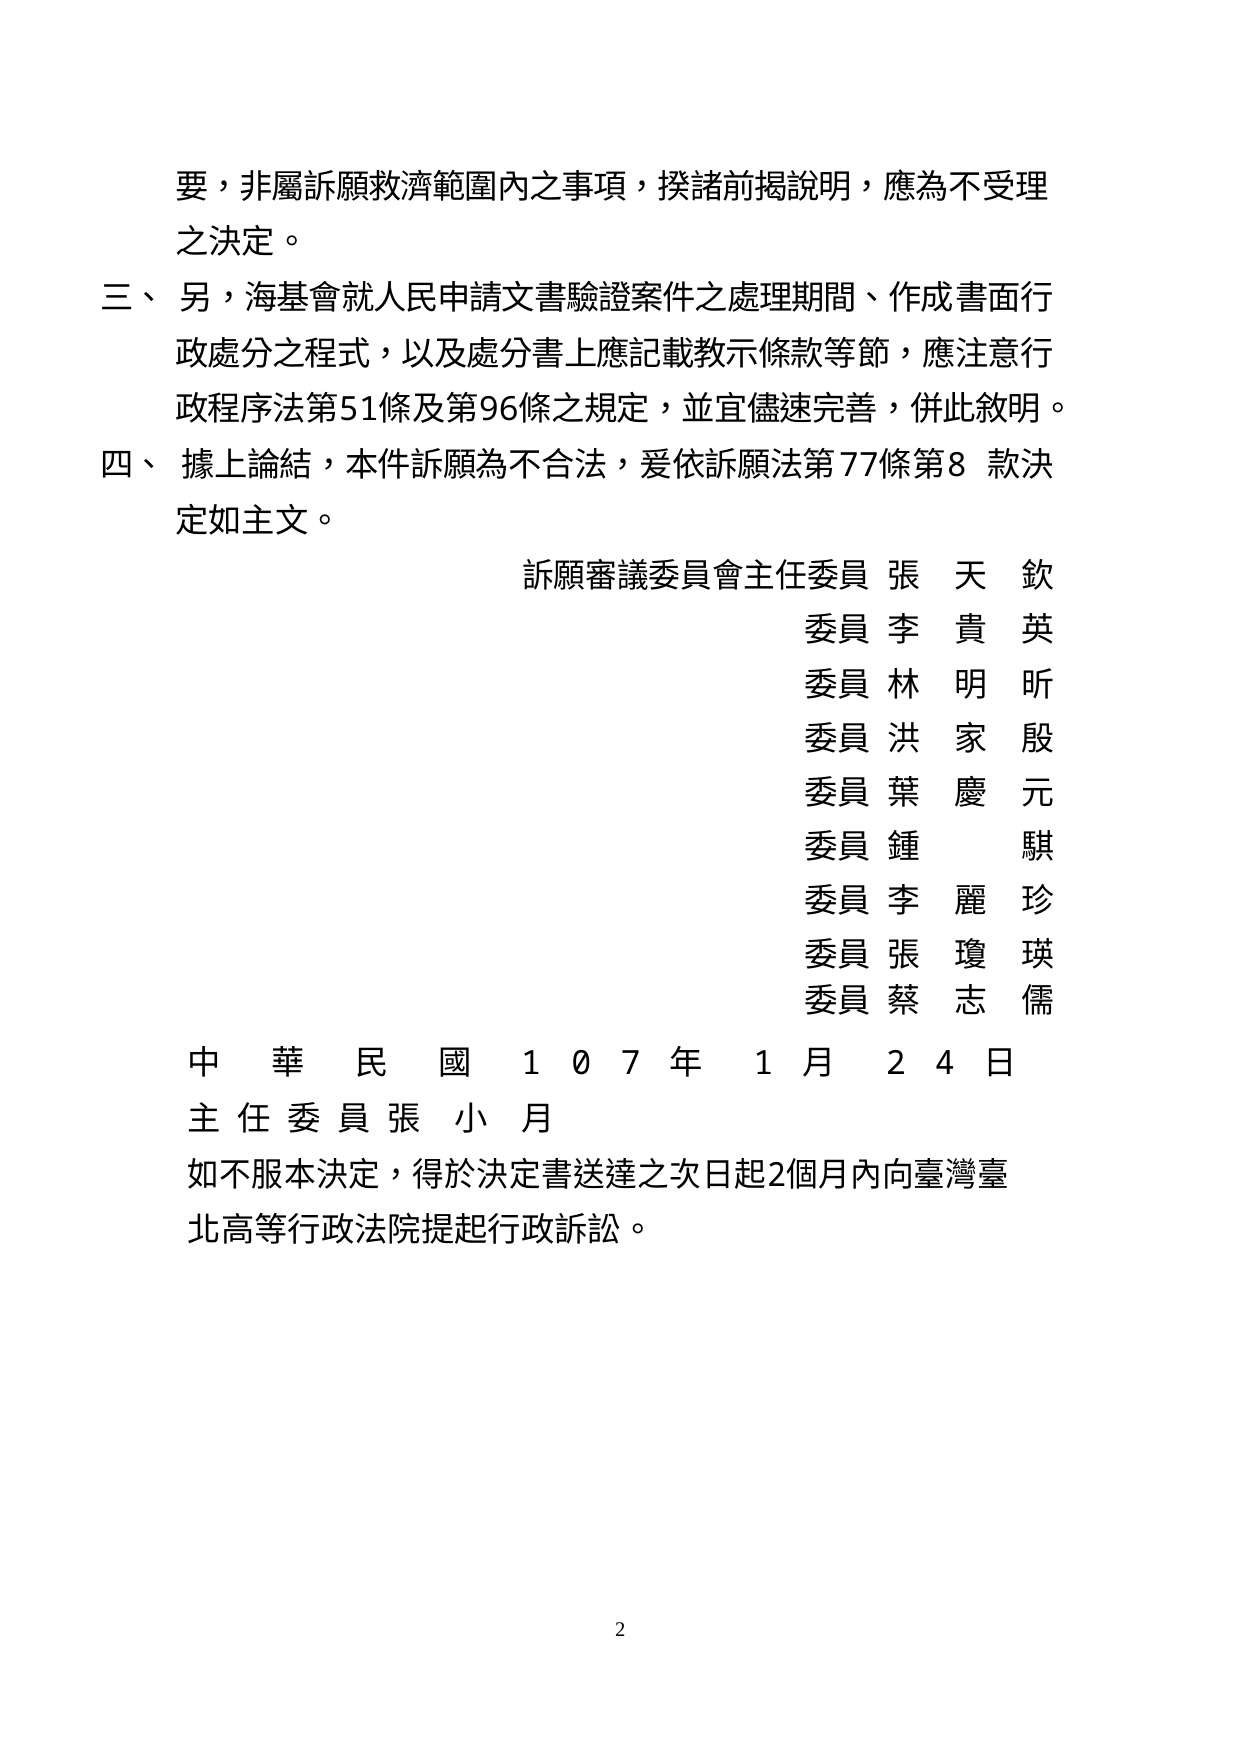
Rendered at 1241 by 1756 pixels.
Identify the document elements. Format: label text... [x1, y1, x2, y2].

table_cell 委員 [498, 924, 879, 978]
table_cell 貴 [937, 600, 1004, 654]
table_cell 葉 [879, 762, 937, 816]
table_cell 鍾 [879, 816, 937, 870]
table_cell 委員 [498, 762, 879, 816]
table_cell 志 [937, 978, 1004, 1022]
table_cell 騏 [1004, 816, 1059, 870]
table_cell 李 [879, 600, 937, 654]
table_header 訴願審議委員會主任委員 [498, 556, 879, 599]
table_cell 委員 [498, 870, 879, 924]
text 要，非屬訴願救濟範圍內之事項，揆諸前揭說明，應為不受理之決定。 [175, 160, 1053, 263]
table_cell 慶 [937, 762, 1004, 816]
table_cell [937, 816, 1004, 870]
table_cell 蔡 [879, 978, 937, 1022]
table_cell 家 [937, 708, 1004, 762]
table_cell 委員 [498, 978, 879, 1022]
table_cell 儒 [1004, 978, 1059, 1022]
text 三、 另，海基會就人民申請文書驗證案件之處理期間、作成書面行政處分之程式，以及處分書上應記載教示條款等節，應注意行政程序法第51條及第96條之規定，並宜儘速完善，併此敘明。 [100, 271, 1054, 430]
text 如不服本決定，得於決定書送達之次日起2個月內向臺灣臺 北高等行政法院提起行政訴訟。 [187, 1148, 1054, 1251]
table_cell 委員 [498, 816, 879, 870]
table_cell 明 [937, 654, 1004, 708]
table_header 張 [879, 556, 937, 599]
table_cell 洪 [879, 708, 937, 762]
table_cell 瑛 [1004, 924, 1059, 978]
table_cell 張 [879, 924, 937, 978]
table_header 欽 [1004, 556, 1059, 599]
table_cell 李 [879, 870, 937, 924]
table_header 天 [937, 556, 1004, 599]
table_cell 元 [1004, 762, 1059, 816]
table_cell 委員 [498, 708, 879, 762]
text 四、 據上論結，本件訴願為不合法，爰依訴願法第77條第8 款決定如主文。 [100, 438, 1054, 542]
table_cell 林 [879, 654, 937, 708]
table_cell 殷 [1004, 708, 1059, 762]
table_cell 委員 [498, 654, 879, 708]
table_cell 珍 [1004, 870, 1059, 924]
table_cell 瓊 [937, 924, 1004, 978]
table_cell 昕 [1004, 654, 1059, 708]
text 中 華 民 國 1 0 7 年 1 月 2 4 日主 任 委 員 張 小 月 [187, 1036, 1018, 1140]
table_cell 委員 [498, 600, 879, 654]
table_cell 麗 [937, 870, 1004, 924]
table_cell 英 [1004, 600, 1059, 654]
